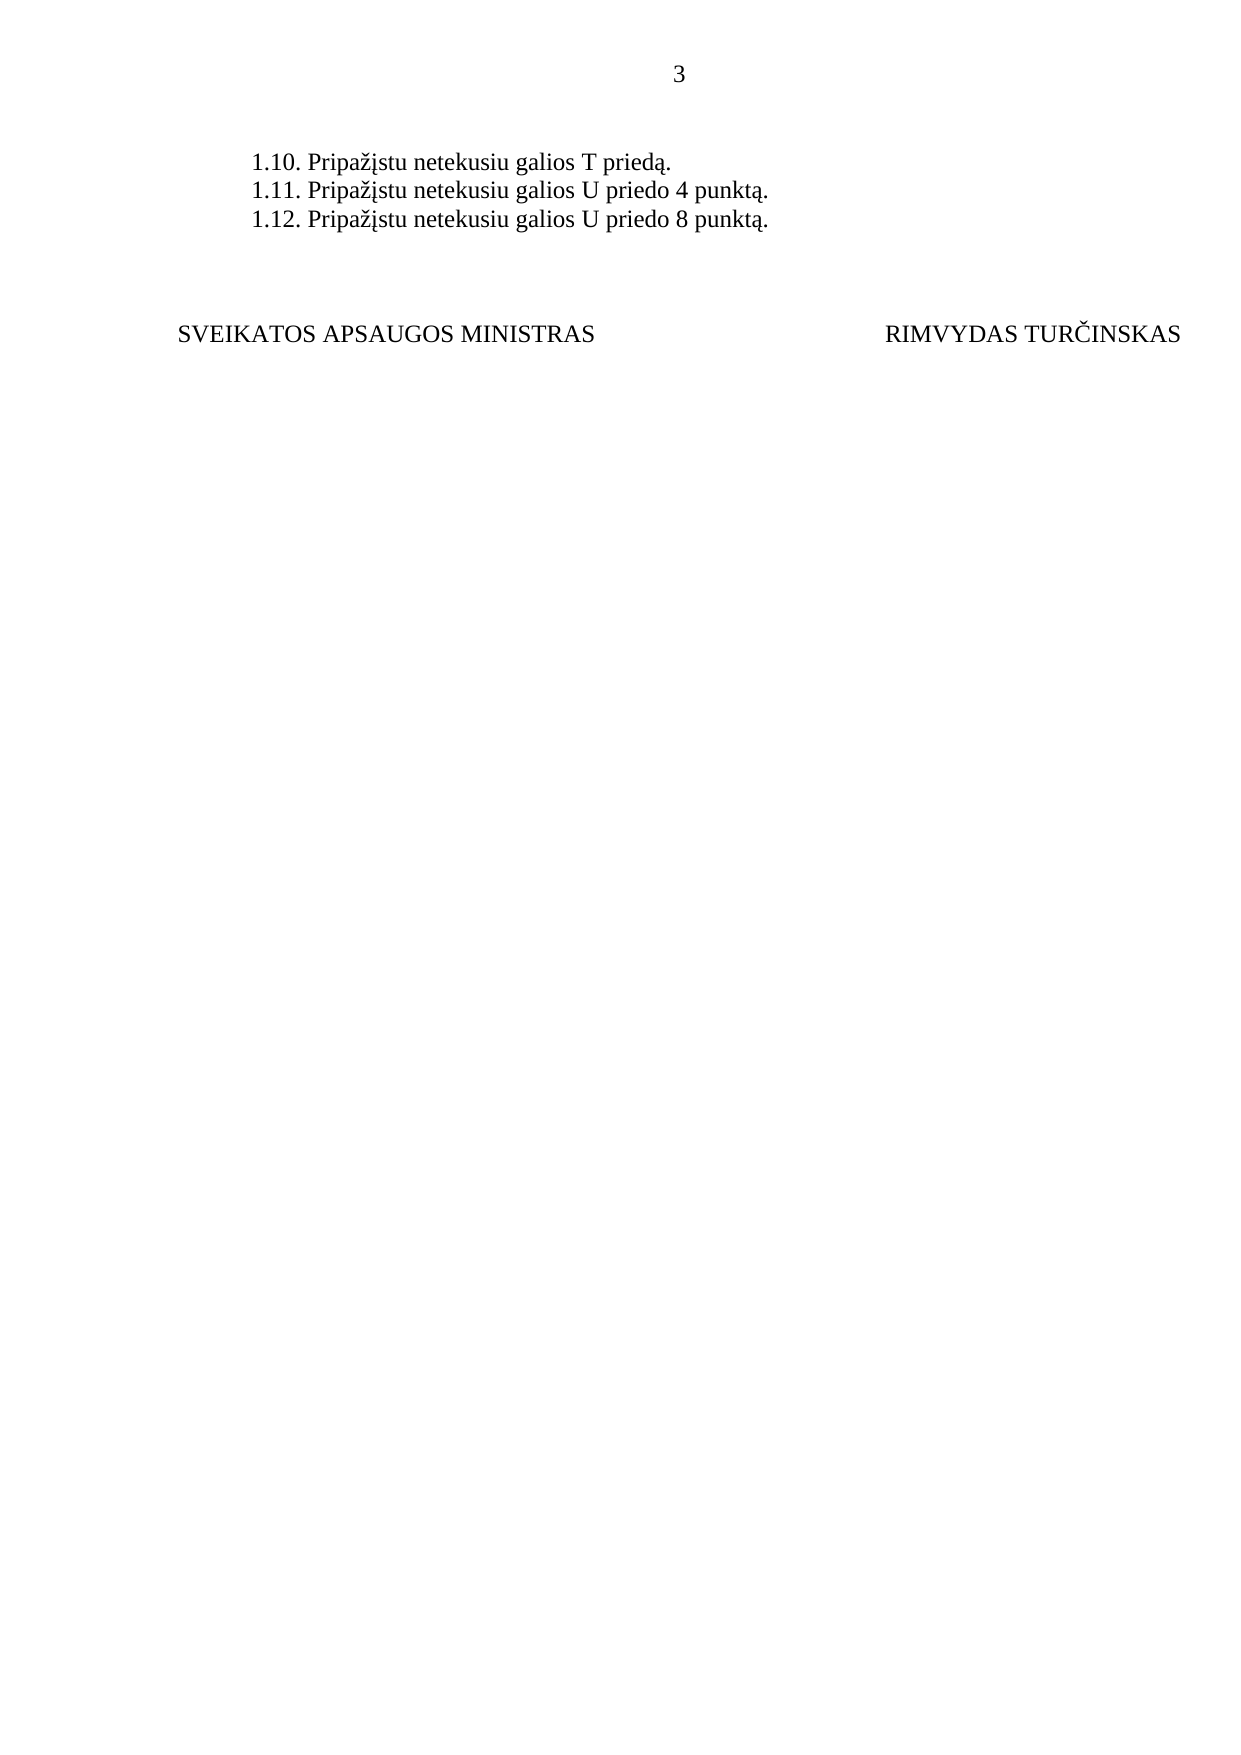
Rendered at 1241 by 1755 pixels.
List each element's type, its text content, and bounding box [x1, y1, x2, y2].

text 1.10. Pripažįstu netekusiu galios T priedą. [177, 147, 1181, 176]
text 1.11. Pripažįstu netekusiu galios U priedo 4 punktą. [177, 176, 1181, 204]
text 1.12. Pripažįstu netekusiu galios U priedo 8 punktą. [177, 204, 1181, 233]
text SVEIKATOS APSAUGOS MINISTRAS RIMVYDAS TURČINSKAS [177, 319, 1181, 348]
